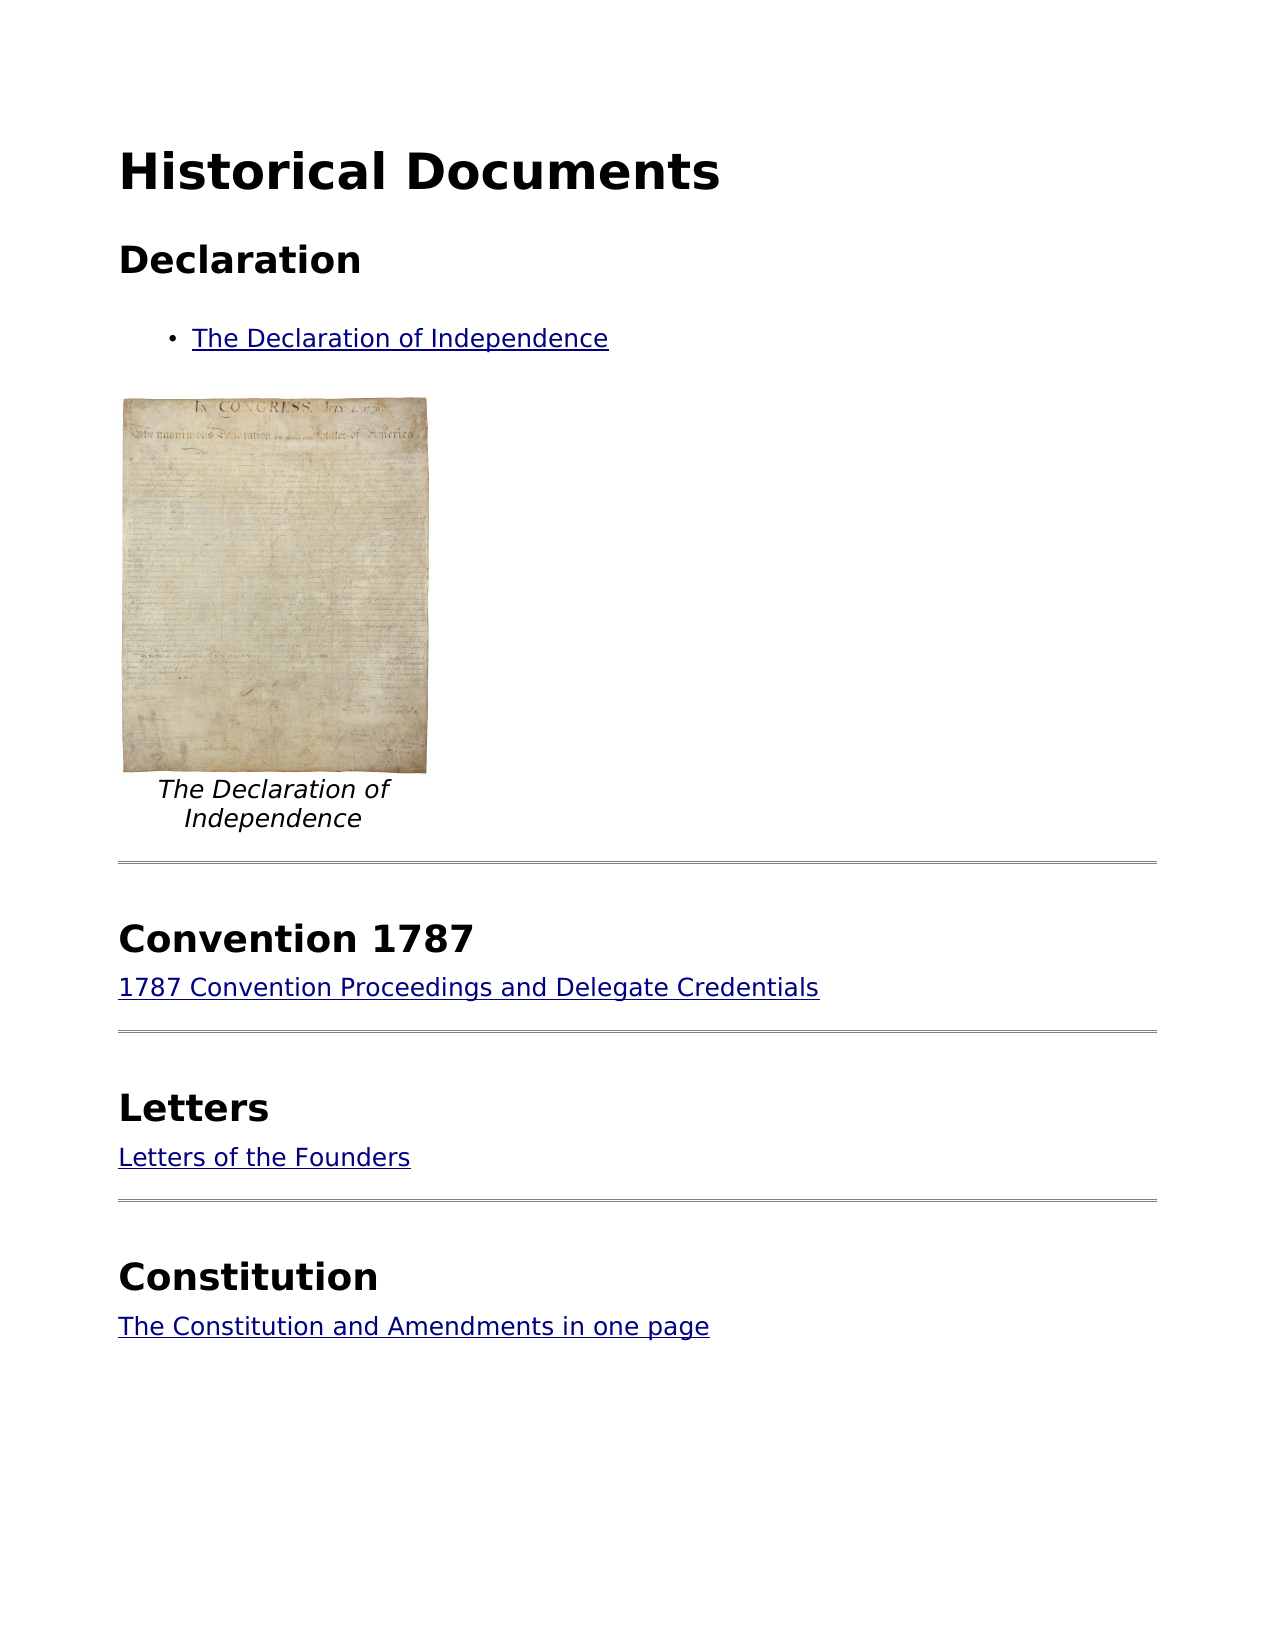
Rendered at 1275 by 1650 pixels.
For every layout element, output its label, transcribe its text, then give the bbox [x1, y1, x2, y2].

picture [118, 395, 431, 776]
subtitle Constitution [118, 1256, 1157, 1299]
text The Declaration of Independence [118, 776, 431, 834]
text 1787 Convention Proceedings and Delegate Credentials [118, 974, 1157, 1003]
text The Constitution and Amendments in one page [118, 1312, 1157, 1341]
text Letters of the Founders [118, 1143, 1157, 1172]
subtitle Declaration [118, 239, 1157, 282]
subtitle Historical Documents [118, 143, 1157, 201]
subtitle Letters [118, 1087, 1157, 1130]
list The Declaration of Independence [177, 324, 1157, 383]
subtitle Convention 1787 [118, 917, 1157, 961]
